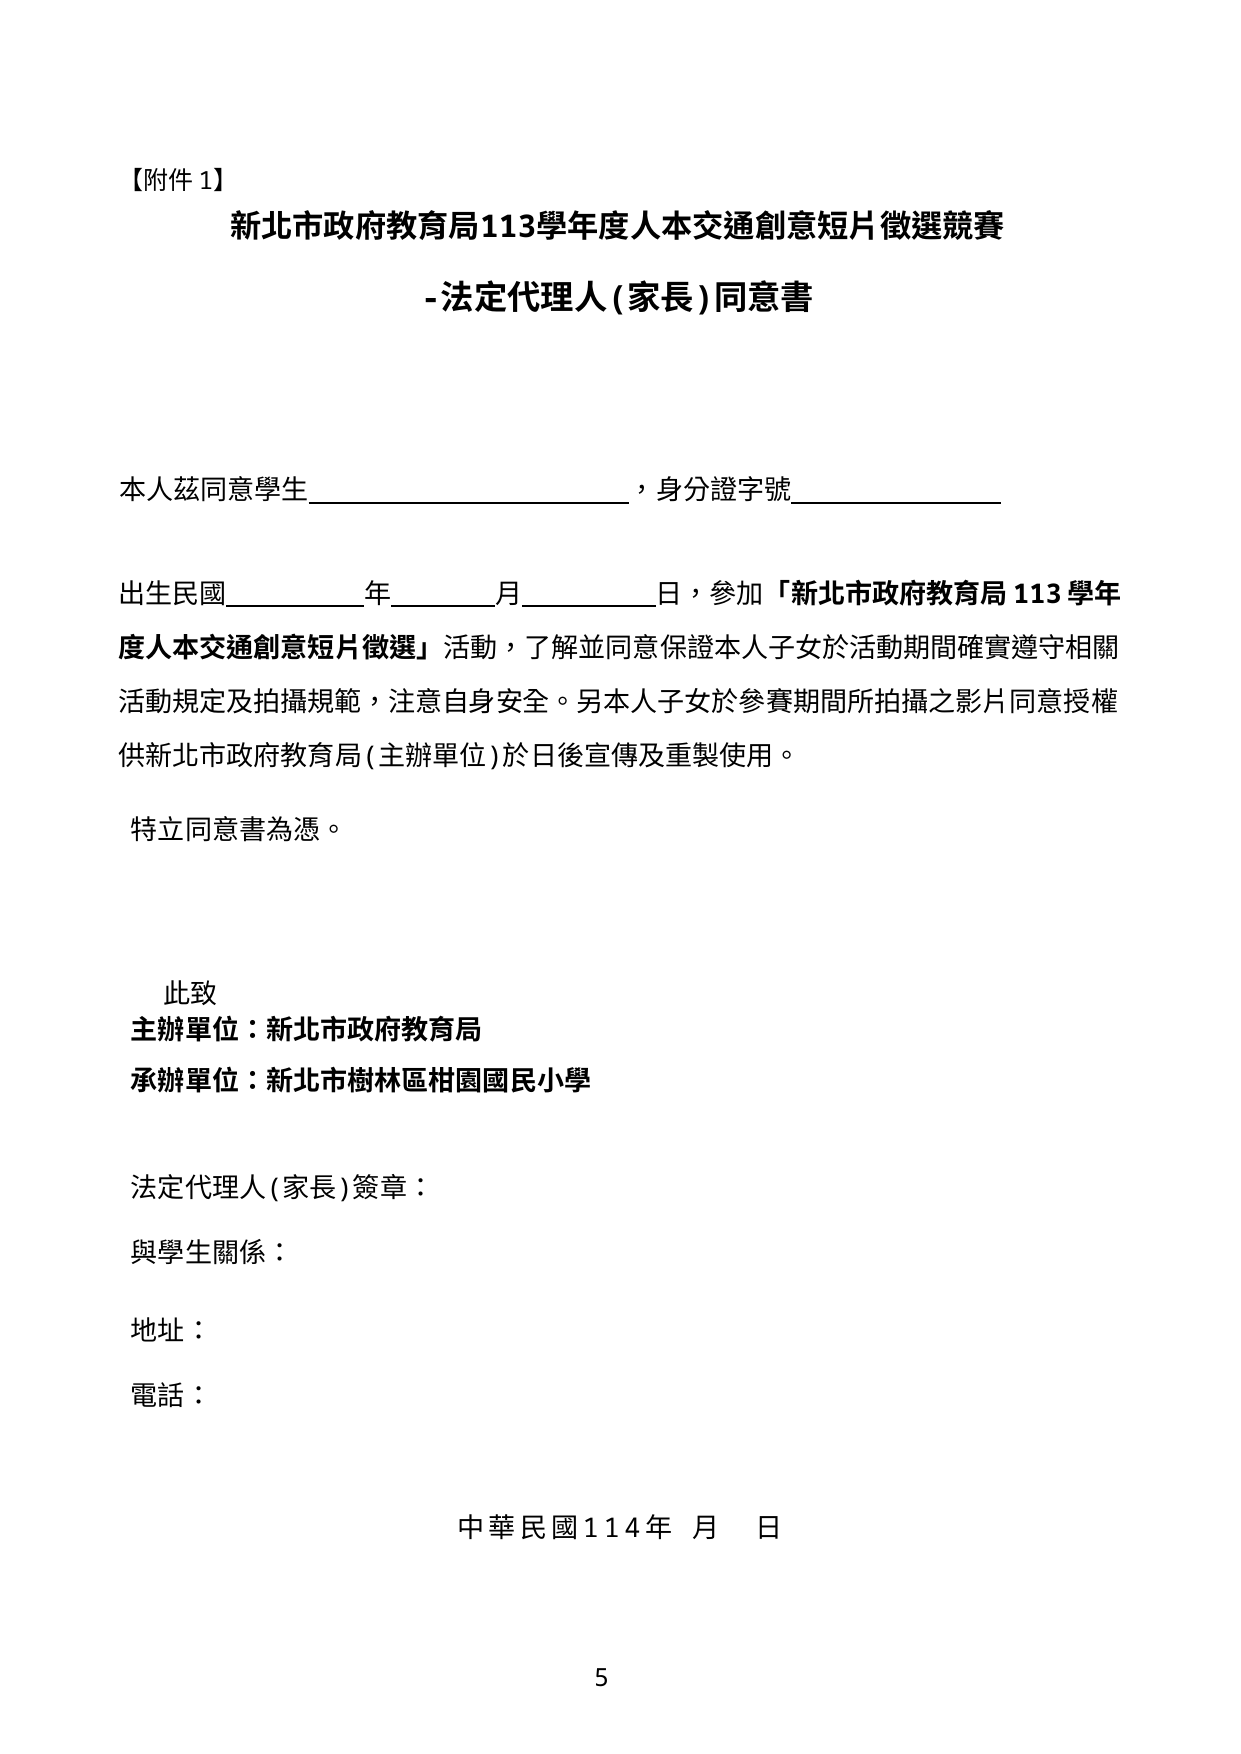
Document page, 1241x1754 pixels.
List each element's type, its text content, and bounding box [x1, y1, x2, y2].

text 出生民國 年 月 日，參加「新北市政府教育局113學年度人本交通創意短片徵選」活動，了解並同意保證本人子女於活動期間確實遵守相關活動規定及拍攝規範，注意自身安全。另本人子女於參賽期間所拍攝之影片同意授權供新北市政府教育局(主辦單位)於日後宣傳及重製使用。 [118, 560, 1122, 776]
text 法定代理人(家長)簽章： 與學生關係： [131, 1166, 539, 1271]
text 【附件1】 [118, 161, 1122, 197]
text 地址： [131, 1309, 316, 1348]
text 電話： [131, 1374, 316, 1413]
text 承辦單位：新北市樹林區柑園國民小學 [131, 1059, 841, 1098]
text 中 華 民 國 1 1 4 年 月 日 [118, 1506, 1122, 1546]
text 本人茲同意學生 ，身分證字號 [119, 468, 1122, 508]
text 此致 主辦單位：新北市政府教育局 [131, 974, 1122, 1047]
text 特立同意書為憑。 [131, 796, 1122, 850]
subtitle 新北市政府教育局113學年度人本交通創意短片徵選競賽 -法定代理人(家長)同意書 [118, 201, 1116, 319]
